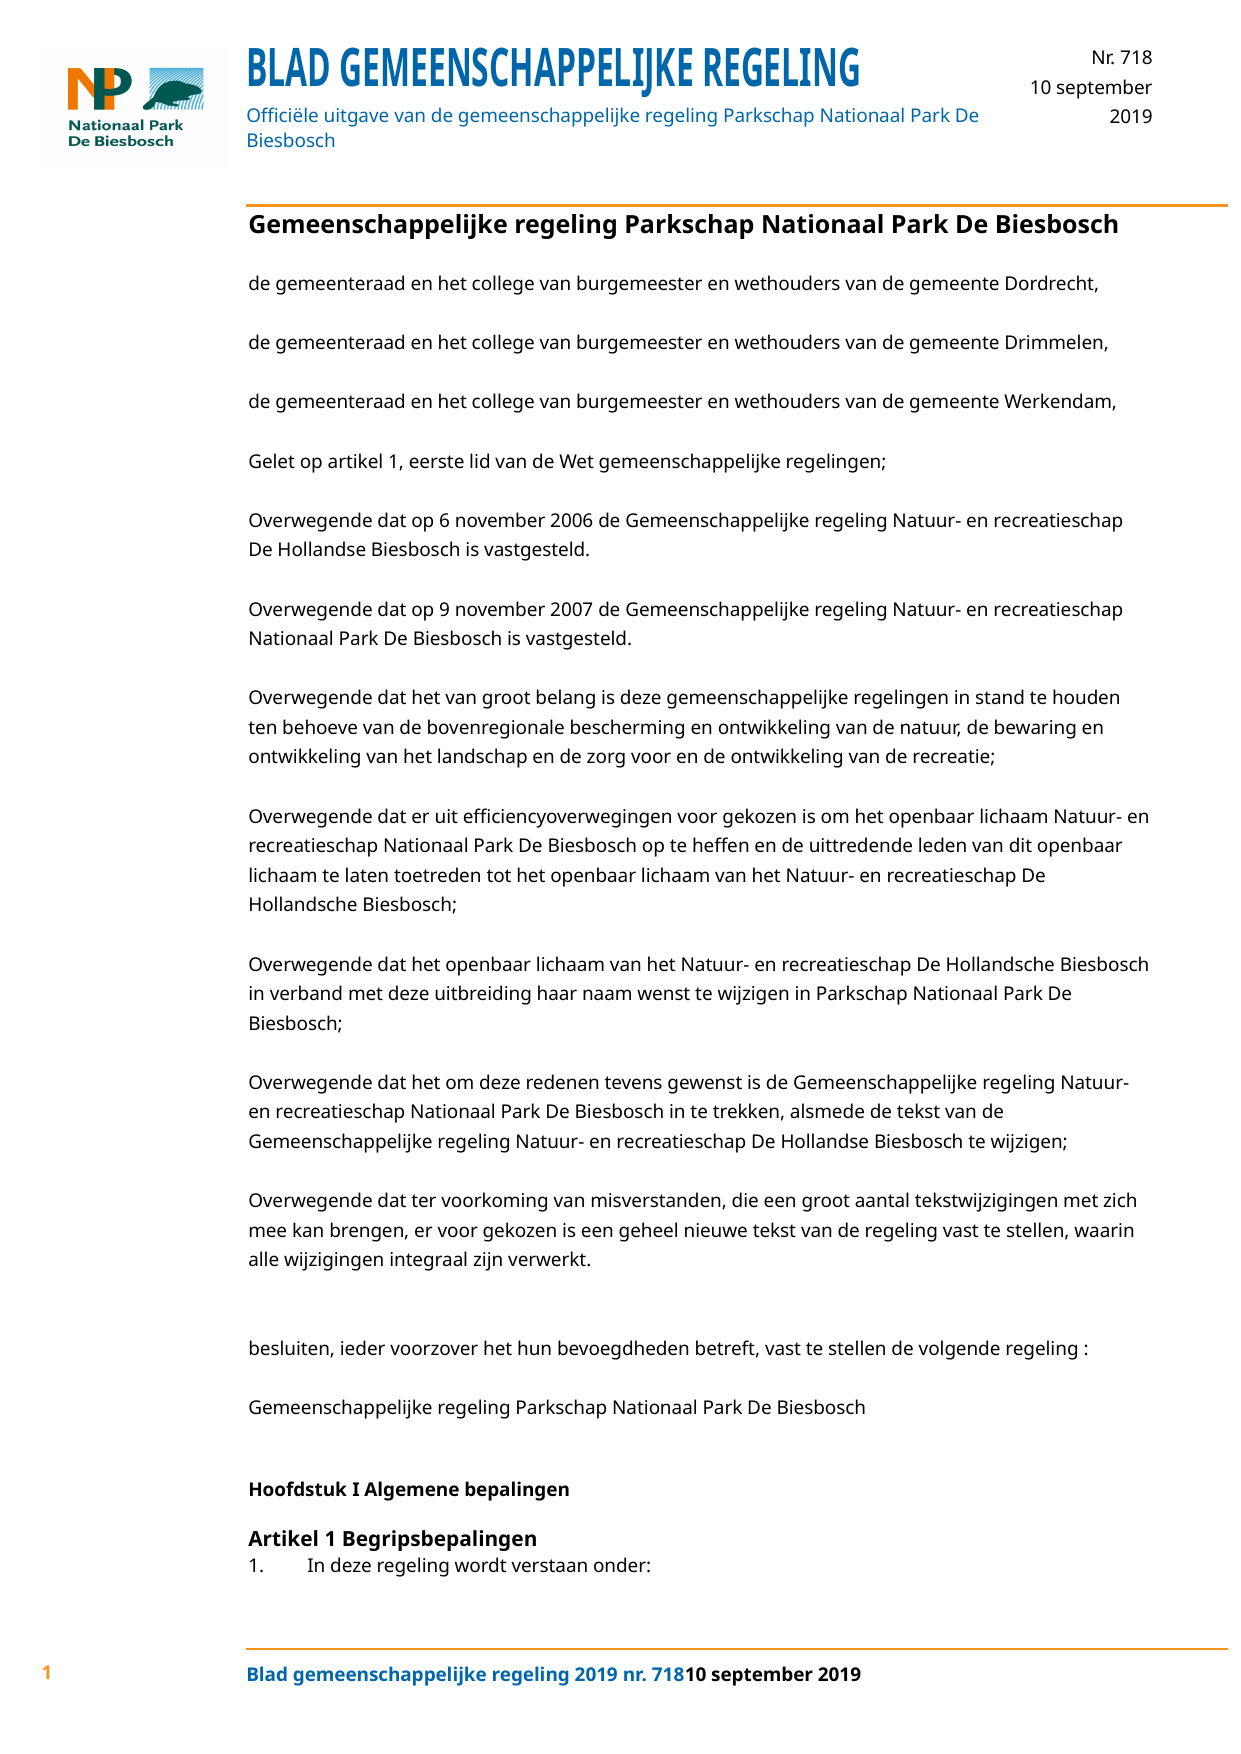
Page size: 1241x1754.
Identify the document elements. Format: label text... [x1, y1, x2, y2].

text Gemeenschappelijke regeling Parkschap Nationaal Park De Biesbosch [248, 207, 1152, 241]
text Overwegende dat ter voorkoming van misverstanden, die een groot aantal tekstwijzigingen met zich mee kan brengen, er voor gekozen is een geheel nieuwe tekst van de regeling vast te stellen, waarin alle wijzigingen integraal zijn verwerkt. [248, 1187, 1152, 1272]
text Overwegende dat het om deze redenen tevens gewenst is de Gemeenschappelijke regeling Natuur- en recreatieschap Nationaal Park De Biesbosch in te trekken, alsmede de tekst van de Gemeenschappelijke regeling Natuur- en recreatieschap De Hollandse Biesbosch te wijzigen; [248, 1069, 1152, 1154]
text besluiten, ieder voorzover het hun bevoegdheden betreft, vast te stellen de volgende regeling : [248, 1335, 1152, 1361]
text de gemeenteraad en het college van burgemeester en wethouders van de gemeente Dordrecht, [248, 270, 1152, 296]
text Overwegende dat het van groot belang is deze gemeenschappelijke regelingen in stand te houden ten behoeve van de bovenregionale bescherming en ontwikkeling van de natuur, de bewaring en ontwikkeling van het landschap en de zorg voor en de ontwikkeling van de recreatie; [248, 684, 1152, 769]
text Overwegende dat er uit efficiencyoverwegingen voor gekozen is om het openbaar lichaam Natuur- en recreatieschap Nationaal Park De Biesbosch op te heffen en de uittredende leden van dit openbaar lichaam te laten toetreden tot het openbaar lichaam van het Natuur- en recreatieschap De Hollandsche Biesbosch; [248, 803, 1152, 917]
text Overwegende dat op 6 november 2006 de Gemeenschappelijke regeling Natuur- en recreatieschap De Hollandse Biesbosch is vastgesteld. [248, 507, 1152, 562]
text de gemeenteraad en het college van burgemeester en wethouders van de gemeente Drimmelen, [248, 329, 1152, 355]
text Overwegende dat op 9 november 2007 de Gemeenschappelijke regeling Natuur- en recreatieschap Nationaal Park De Biesbosch is vastgesteld. [248, 596, 1152, 651]
picture [41, 47, 231, 172]
text de gemeenteraad en het college van burgemeester en wethouders van de gemeente Werkendam, [248, 389, 1152, 414]
text Artikel 1 Begripsbepalingen [248, 1524, 1152, 1552]
text Gelet op artikel 1, eerste lid van de Wet gemeenschappelijke regelingen; [248, 448, 1152, 473]
text Hoofdstuk I Algemene bepalingen [248, 1474, 1152, 1503]
list In deze regeling wordt verstaan onder: [248, 1552, 1152, 1578]
text Overwegende dat het openbaar lichaam van het Natuur- en recreatieschap De Hollandsche Biesbosch in verband met deze uitbreiding haar naam wenst te wijzigen in Parkschap Nationaal Park De Biesbosch; [248, 951, 1152, 1036]
text Gemeenschappelijke regeling Parkschap Nationaal Park De Biesbosch [248, 1394, 1152, 1420]
